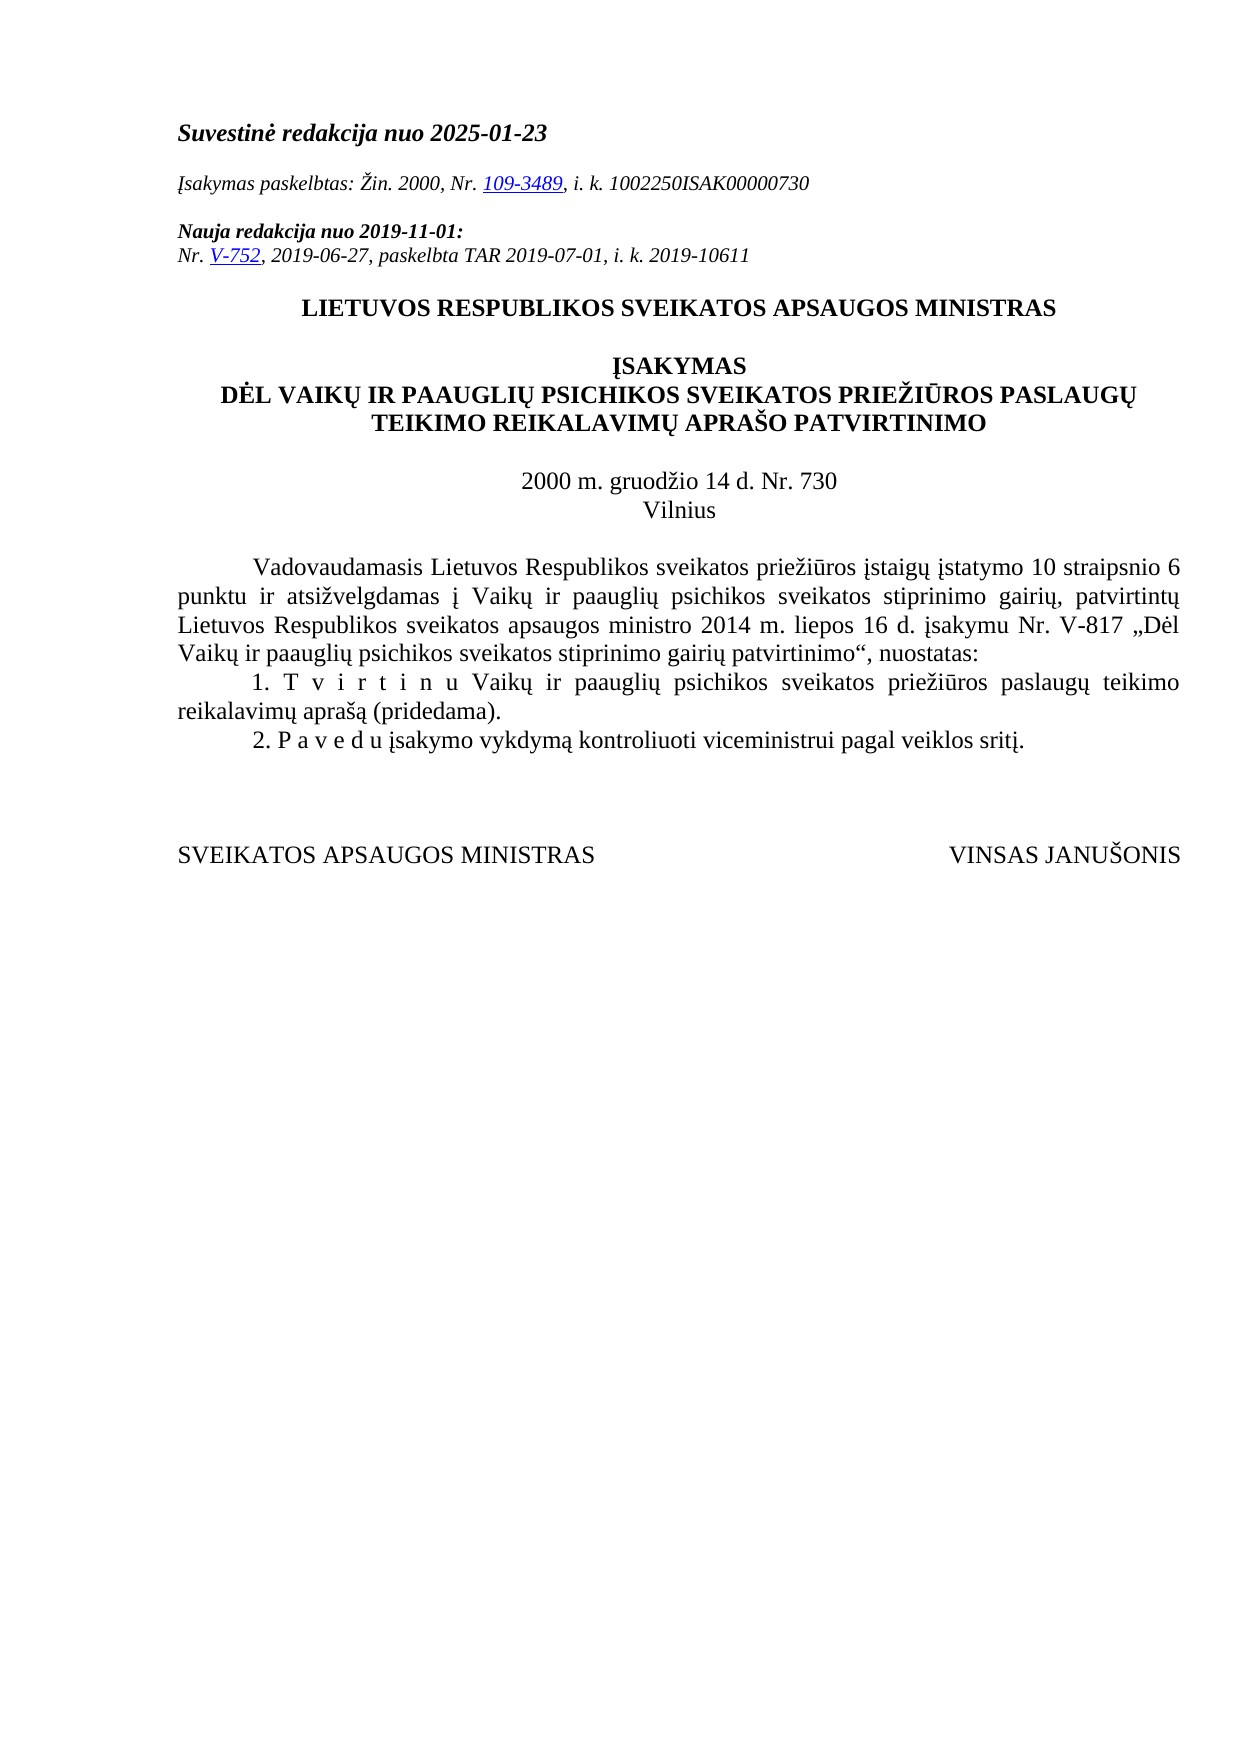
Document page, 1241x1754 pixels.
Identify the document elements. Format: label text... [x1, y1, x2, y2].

text Vilnius [177, 495, 1181, 523]
text 2000 m. gruodžio 14 d. Nr. 730 [177, 466, 1181, 495]
text LIETUVOS RESPUBLIKOS SVEIKATOS APSAUGOS MINISTRAS [177, 293, 1181, 322]
text Vadovaudamasis Lietuvos Respublikos sveikatos priežiūros įstaigų įstatymo 10 straipsnio 6 punktu ir atsižvelgdamas į Vaikų ir paauglių psichikos sveikatos stiprinimo gairių, patvirtintų Lietuvos Respublikos sveikatos apsaugos ministro 2014 m. liepos 16 d. įsakymu Nr. V-817 „Dėl Vaikų ir paauglių psichikos sveikatos stiprinimo gairių patvirtinimo“, nuostatas: [177, 552, 1181, 667]
text SVEIKATOS APSAUGOS Ministras Vinsas Janušonis [177, 840, 1181, 868]
text Nauja redakcija nuo 2019-11-01: [177, 219, 1181, 243]
text Dėl Vaikų ir paauglių psichikos sveikatos priežiūros paslaugų teikimo reikalavimų APRAŠO PATVIRTINIMO [177, 380, 1181, 437]
text ĮSAKYMAS [177, 351, 1181, 380]
text Suvestinė redakcija nuo 2025-01-23 [177, 118, 1181, 147]
text Įsakymas paskelbtas: Žin. 2000, Nr. 109-3489, i. k. 1002250ISAK00000730 [177, 171, 1181, 195]
text Nr. V-752, 2019-06-27, paskelbta TAR 2019-07-01, i. k. 2019-10611 [177, 243, 1181, 267]
text 2. P a v e d u įsakymo vykdymą kontroliuoti viceministrui pagal veiklos sritį. [177, 725, 1181, 753]
text 1. T v i r t i n u Vaikų ir paauglių psichikos sveikatos priežiūros paslaugų teikimo reikalavimų aprašą (pridedama). [177, 667, 1181, 725]
